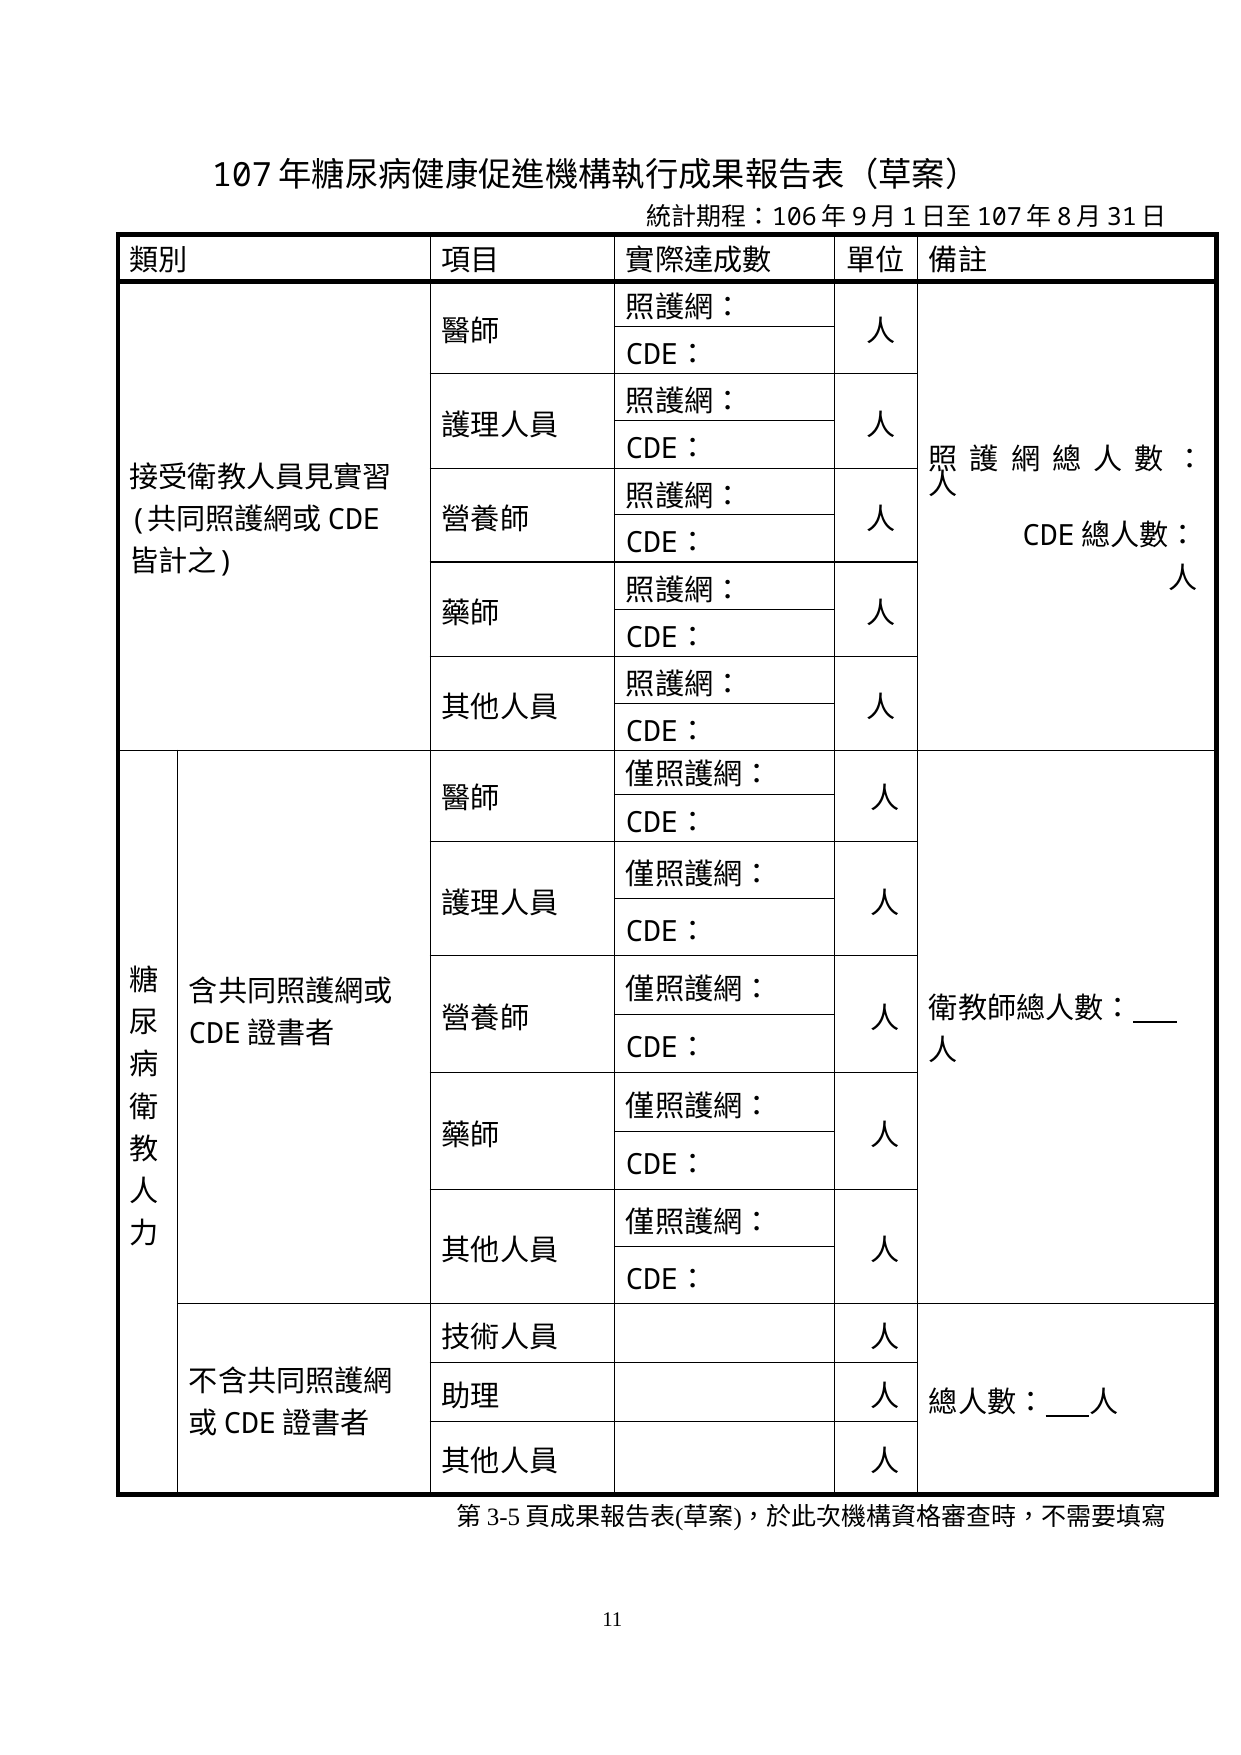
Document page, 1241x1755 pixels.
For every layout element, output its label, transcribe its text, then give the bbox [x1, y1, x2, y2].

table_cell 僅照護網： [615, 1190, 834, 1246]
table_cell 照護網： [615, 469, 834, 514]
table_cell 人 [835, 374, 917, 467]
table_cell CDE： [615, 610, 834, 656]
table_cell CDE： [615, 899, 834, 955]
table_cell 醫師 [431, 751, 614, 841]
table_cell CDE： [615, 327, 834, 373]
table_cell [615, 1422, 834, 1492]
table_cell 藥師 [431, 563, 614, 656]
text 107年糖尿病健康促進機構執行成果報告表（草案） [118, 148, 1072, 196]
table_cell [615, 1363, 834, 1421]
table_cell 人 [835, 1363, 917, 1421]
table_cell CDE： [615, 704, 834, 749]
table_cell 總人數： 人 [918, 1304, 1214, 1492]
table_cell CDE： [615, 1015, 834, 1072]
table_cell CDE： [615, 795, 834, 841]
table_cell 技術人員 [431, 1304, 614, 1362]
table_cell 人 [835, 956, 917, 1072]
table_header 單位 [835, 237, 917, 279]
table_cell 照護網： [615, 374, 834, 420]
table_cell 護理人員 [431, 842, 614, 955]
table_header 備註 [918, 237, 1214, 279]
text 第3-5頁成果報告表(草案)，於此次機構資格審查時，不需要填寫 [118, 1497, 1167, 1533]
table_cell CDE： [615, 515, 834, 561]
table_cell 人 [835, 1304, 917, 1362]
table_cell 不含共同照護網或CDE證書者 [178, 1304, 430, 1492]
table_cell 人 [835, 842, 917, 955]
table_cell 衛教師總人數： 人 [918, 751, 1214, 1303]
table_cell 僅照護網： [615, 842, 834, 898]
table_cell 護理人員 [431, 374, 614, 467]
table_cell 含共同照護網或CDE證書者 [178, 751, 430, 1303]
table_cell 糖尿病衛教人力 [120, 751, 177, 1492]
table_cell 助理 [431, 1363, 614, 1421]
table_cell 人 [835, 1073, 917, 1189]
table_cell 人 [835, 469, 917, 561]
table_header 實際達成數 [615, 237, 834, 279]
table_cell 人 [835, 284, 917, 373]
table_cell 僅照護網： [615, 1073, 834, 1131]
table_cell 照護網： [615, 284, 834, 326]
table_cell 其他人員 [431, 1190, 614, 1303]
table_cell 營養師 [431, 956, 614, 1072]
table_cell 醫師 [431, 284, 614, 373]
table_cell 營養師 [431, 469, 614, 561]
table_header 類別 [120, 237, 430, 279]
table_cell 照護網： [615, 563, 834, 608]
table_cell 人 [835, 657, 917, 749]
table_cell CDE： [615, 1132, 834, 1189]
table_cell 人 [835, 1422, 917, 1492]
table_cell 人 [835, 563, 917, 656]
table_cell 僅照護網： [615, 956, 834, 1014]
table_cell CDE： [615, 421, 834, 467]
table_cell 人 [835, 751, 917, 841]
table_cell 接受衛教人員見實習(共同照護網或CDE皆計之) [120, 284, 430, 749]
table_cell 人 [835, 1190, 917, 1303]
table_cell 其他人員 [431, 657, 614, 749]
table_cell [615, 1304, 834, 1362]
table_header 項目 [431, 237, 614, 279]
table_cell 照護網： [615, 657, 834, 702]
table_cell CDE： [615, 1247, 834, 1303]
table_cell 照護網總人數： 人 CDE總人數： 人 [918, 284, 1214, 749]
table_cell 其他人員 [431, 1422, 614, 1492]
text 統計期程：106年9月1日至107年8月31日 [118, 196, 1167, 232]
table_cell 僅照護網： [615, 751, 834, 794]
table_cell 藥師 [431, 1073, 614, 1189]
